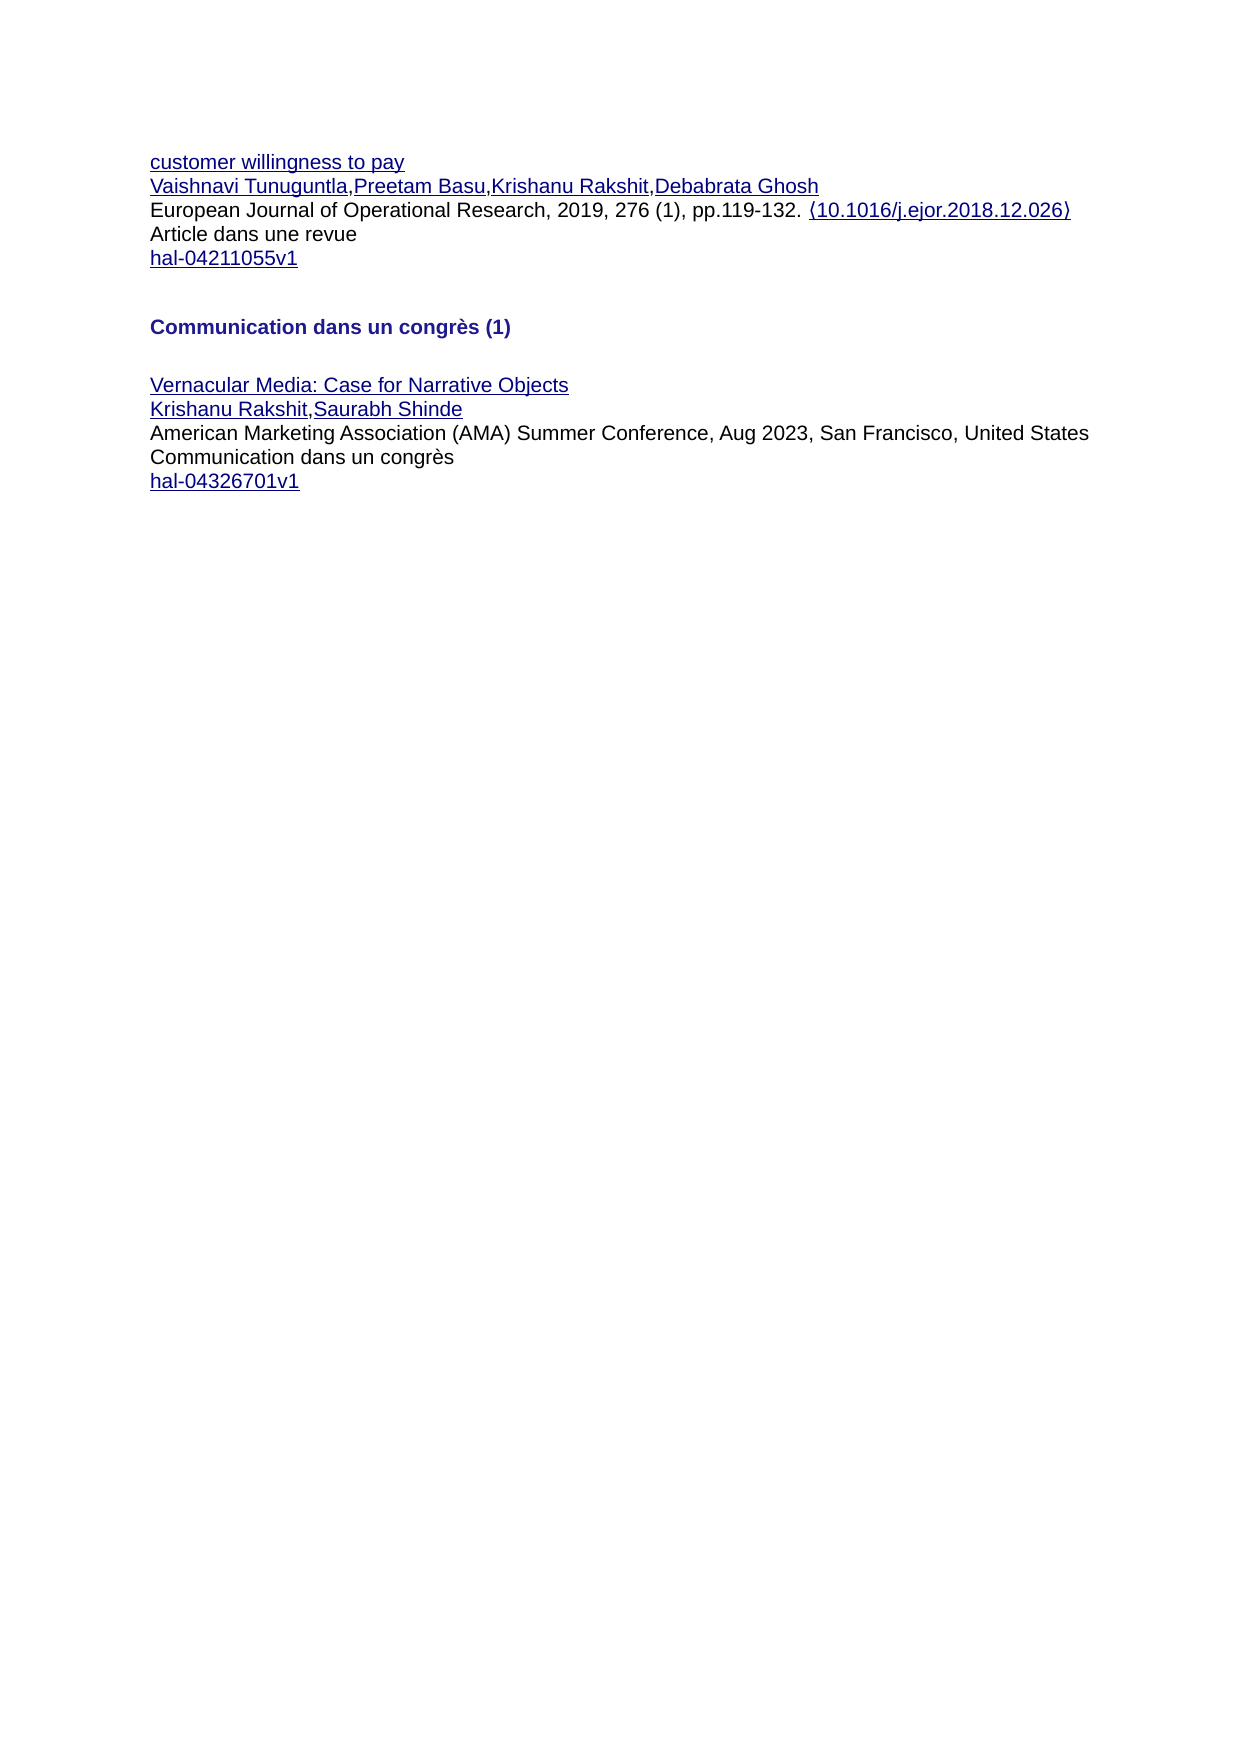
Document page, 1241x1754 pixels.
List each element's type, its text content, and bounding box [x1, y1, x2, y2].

table_header Vernacular Media: Case for Narrative Objects Krishanu Rakshit,Saurabh Shinde American Marketing Association (AMA) Summer Conference, Aug 2023, San Francisco, United States Communication dans un congrès hal-04326701v1 [150, 373, 1090, 493]
table_cell Sponsored search advertising and dynamic pricing for perishable products under inventory-linked customer willingness to pay Vaishnavi Tunuguntla,Preetam Basu,Krishanu Rakshit,Debabrata Ghosh European Journal of Operational Research, 2019, 276 (1), pp.119-132. ⟨10.1016/j.ejor.2018.12.026⟩ Article dans une revue hal-04211055v1 [150, 150, 1090, 270]
subtitle Communication dans un congrès (1) [150, 314, 1090, 338]
